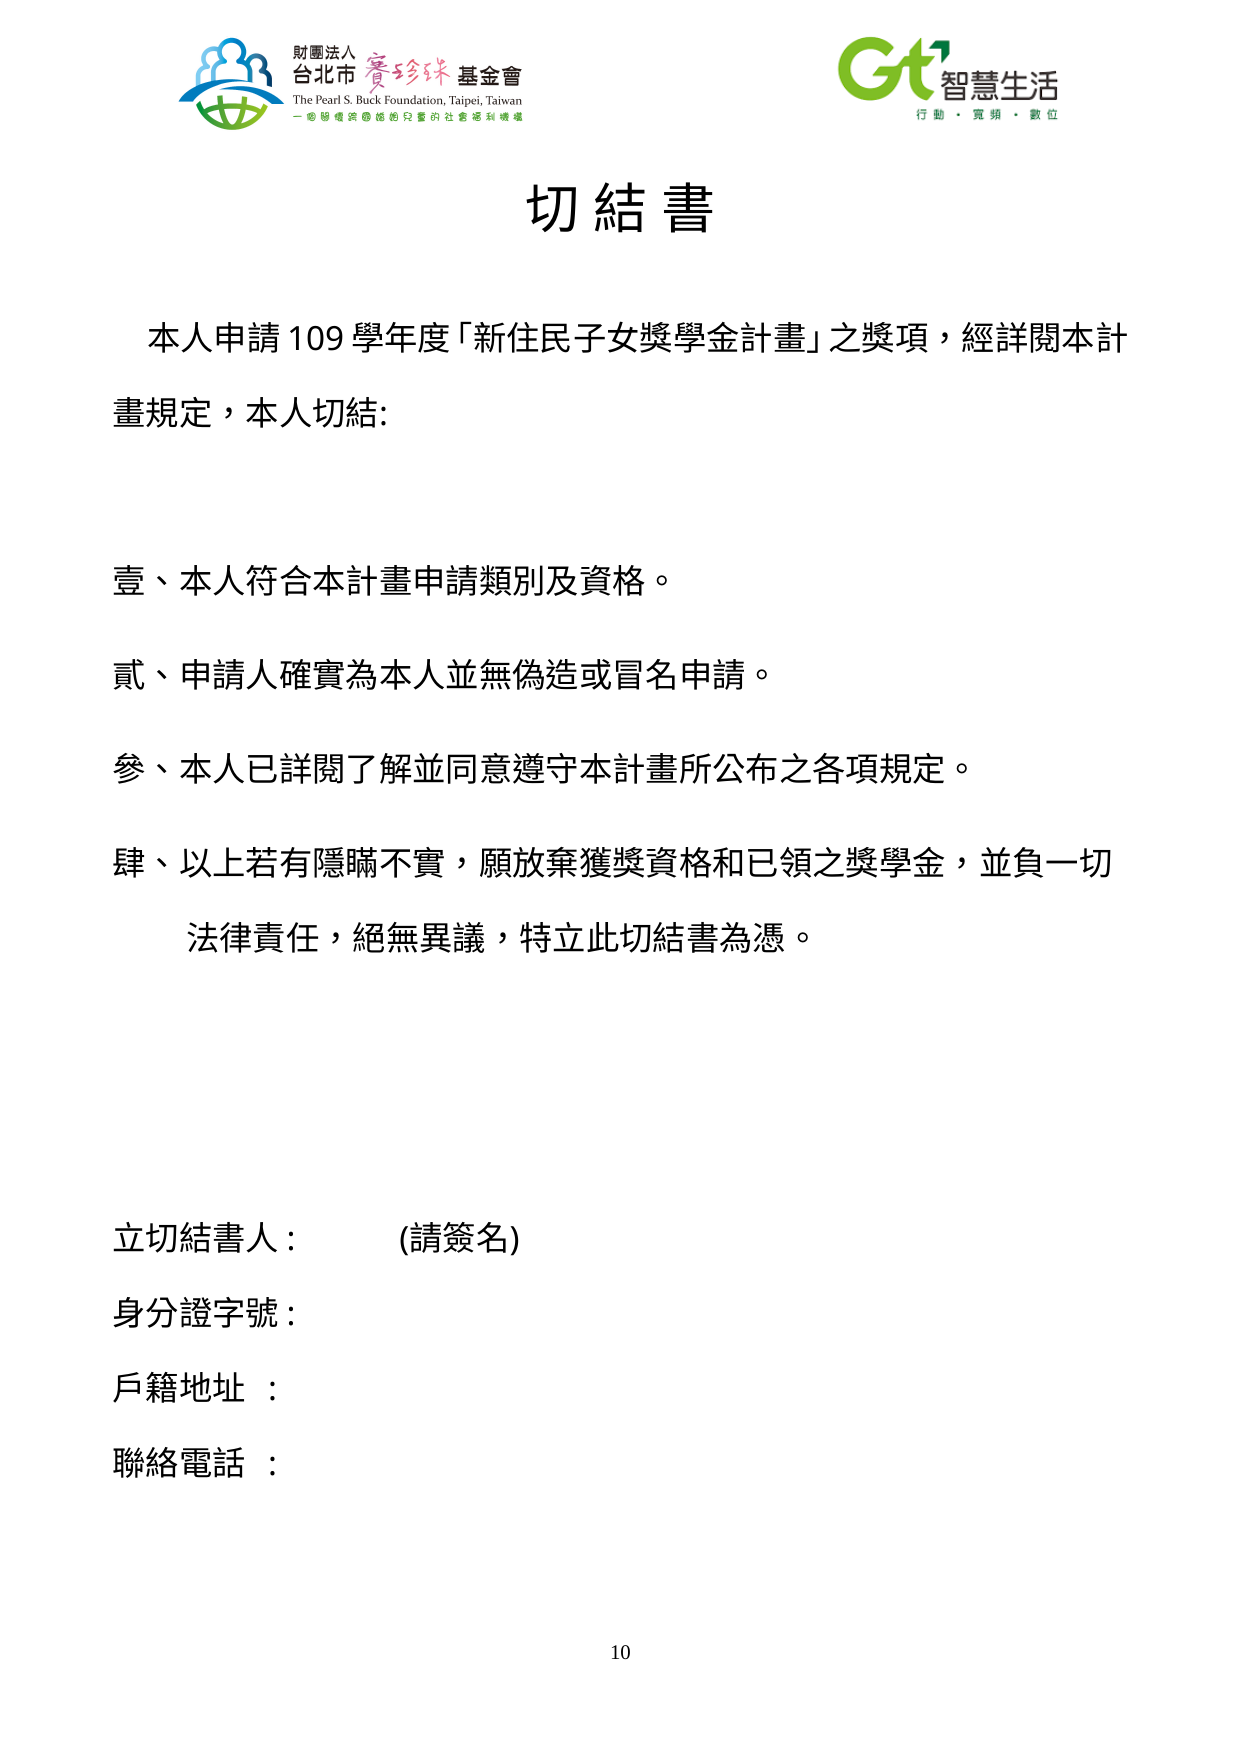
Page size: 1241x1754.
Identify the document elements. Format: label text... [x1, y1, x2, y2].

text 壹、本人符合本計畫申請類別及資格。 [112, 542, 1128, 617]
picture [171, 34, 531, 135]
text 肆、以上若有隱瞞不實，願放棄獲獎資格和已領之獎學金，並負一切法律責任，絕無異議，特立此切結書為憑。 [112, 823, 1128, 973]
picture [830, 19, 1071, 145]
text 本人申請109學年度「新住民子女獎學金計畫」之獎項，經詳閱本計畫規定，本人切結: [112, 298, 1128, 448]
text 聯絡電話 : [112, 1423, 1128, 1498]
text 立切結書人 : (請簽名) [112, 1198, 1128, 1273]
text 貳、申請人確實為本人並無偽造或冒名申請。 [112, 636, 1128, 711]
text 身分證字號 : [112, 1273, 1128, 1348]
text 戶籍地址 : [112, 1348, 1128, 1423]
text 參、本人已詳閱了解並同意遵守本計畫所公布之各項規定。 [112, 729, 1128, 804]
text 切 結 書 [112, 148, 1128, 261]
